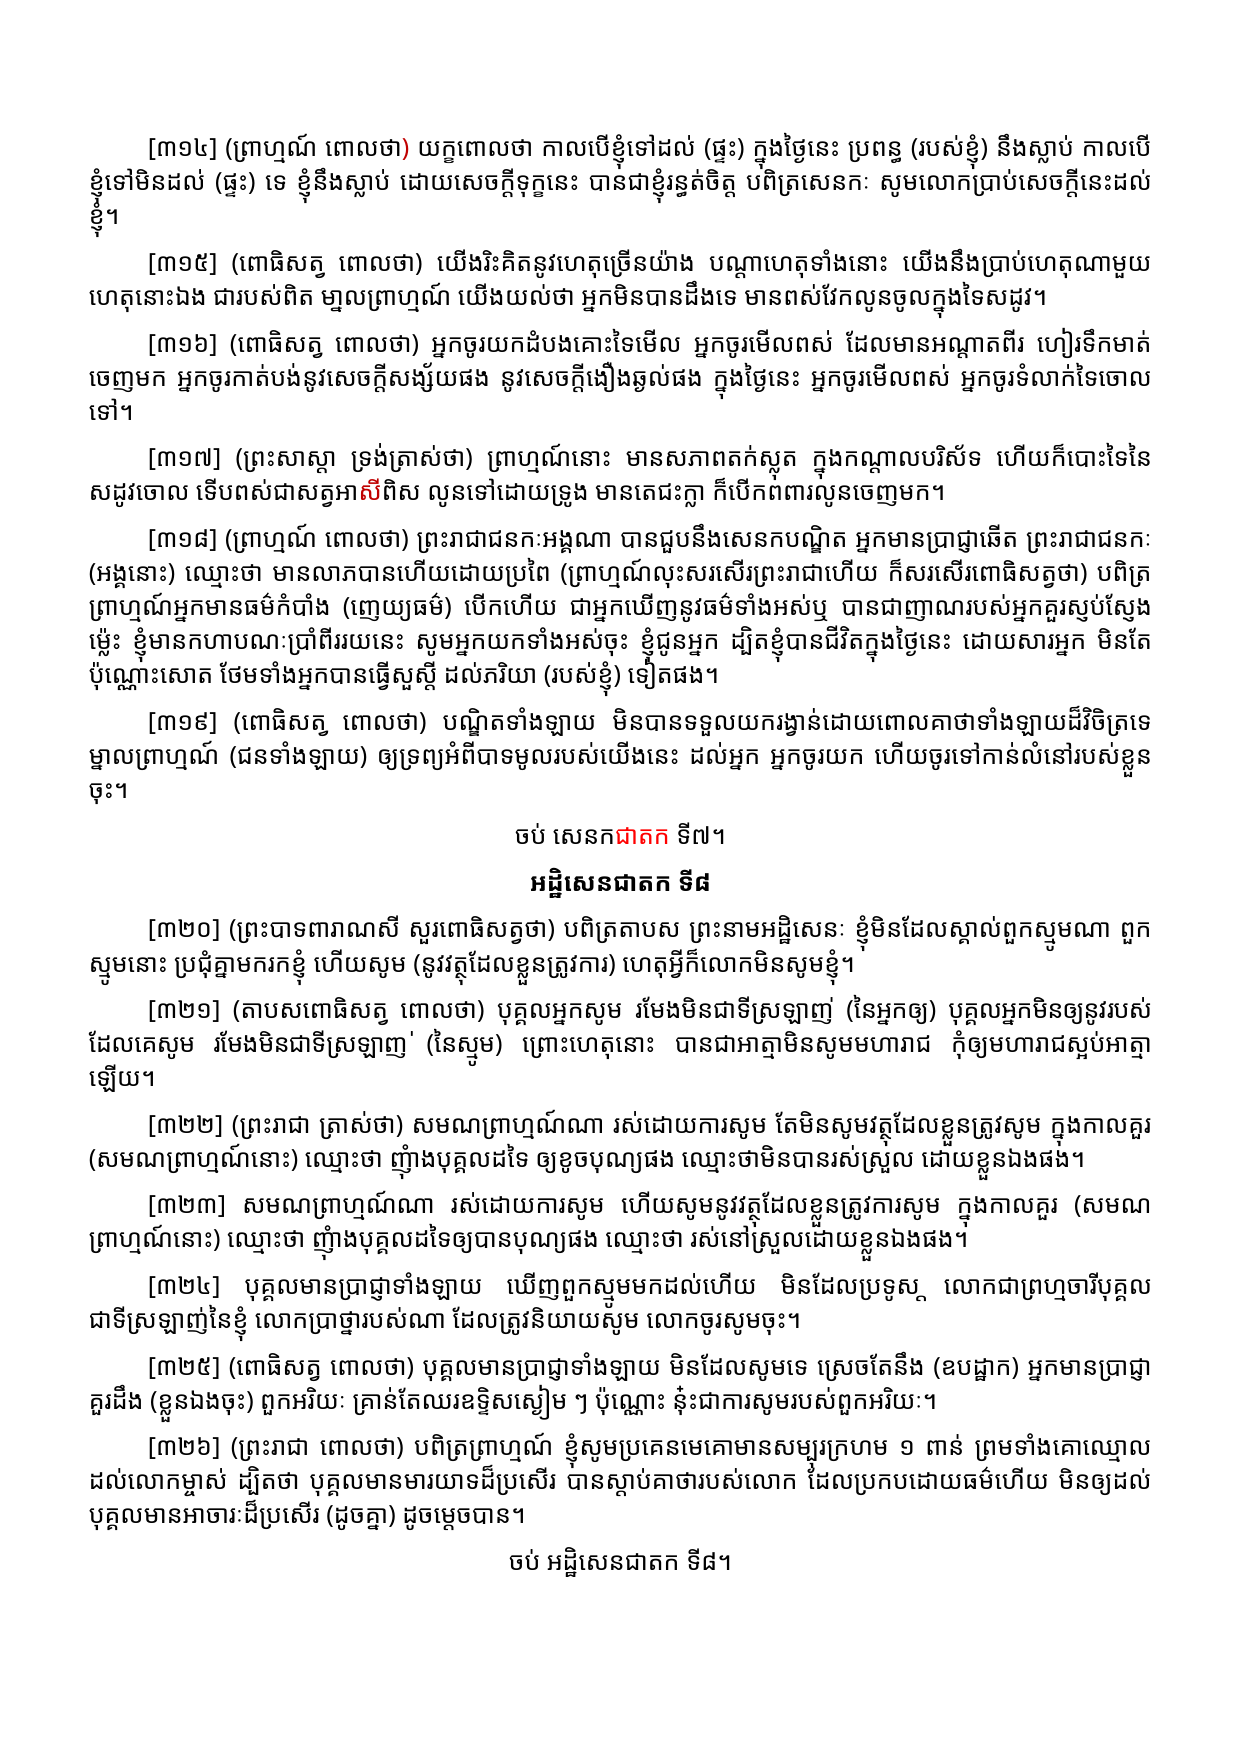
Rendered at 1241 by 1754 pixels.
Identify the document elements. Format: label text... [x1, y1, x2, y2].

text [៣១៩] (ពោធិសត្វ ពោលថា) បណ្ឌិតទាំងឡាយ មិនបាន​ទទួលយក​រង្វាន់ដោយ​ពោល​គាថាទាំងឡាយ​ដ៏វិចិត្រ​ទេ ម្នាលព្រាហ្មណ៍ (ជនទាំងឡាយ) ឲ្យទ្រព្យអំពី​បាទមូល​របស់​យើងនេះ ដល់អ្នក អ្នកចូរយក ហើយចូរទៅ​កាន់លំនៅ​របស់ខ្លួនចុះ។ [88, 703, 1152, 806]
text [៣១៧] (ព្រះសាស្តា ទ្រង់ត្រាស់ថា) ព្រាហ្មណ៍នោះ មានសភាព​តក់ស្លុត ក្នុងកណ្តាល​បរិស័ទ ហើយក៏​បោះទៃនៃ​សដូវចោល ទើបពស់​ជាសត្វ​អាសីពិស លូនទៅ​ដោយទ្រូង មាន​តេជះក្លា ក៏បើក​ពពារ​លូនចេញមក។ [88, 440, 1152, 508]
text [៣២៦] (ព្រះរាជា ពោលថា) បពិត្រព្រាហ្មណ៍ ខ្ញុំសូមប្រគេនមេគោ​មានសម្បុរ​ក្រហម ១ ពាន់ ព្រមទាំង​គោឈ្មោល ដល់លោកម្ចាស់ ដ្បិតថា បុគ្គលមាន​មារយាទ​ដ៏ប្រសើរ បាន​ស្តាប់​គាថារបស់​លោក ដែលប្រកប​ដោយធម៌​ហើយ មិន​ឲ្យដល់បុគ្គល​មានអាចារៈ​ដ៏ប្រសើរ (ដូចគ្នា) ដូចម្តេច​បាន។ [88, 1429, 1152, 1531]
text [៣១៤] (ព្រាហ្មណ៍ ពោលថា) យក្ខពោលថា កាលបើខ្ញុំទៅដល់ (ផ្ទះ) ក្នុងថ្ងៃនេះ ប្រពន្ធ (របស់ខ្ញុំ) នឹងស្លាប់ កាលបើខ្ញុំ​ទៅមិនដល់ (ផ្ទះ) ទេ ខ្ញុំនឹងស្លាប់ ដោយ​សេចក្តី​ទុក្ខនេះ បាន​ជាខ្ញុំ​រន្ធត់ចិត្ត បពិត្រ​សេនកៈ សូមលោកប្រាប់​សេចក្តីនេះ​ដល់ខ្ញុំ។ [88, 130, 1152, 232]
text [៣១៦] (ពោធិសត្វ ពោលថា) អ្នកចូរយកដំបង​គោះទៃមើល អ្នកចូរ​មើលពស់ ដែលមាន​អណ្តាតពីរ ហៀរទឹកមាត់​ចេញមក អ្នកចូរ​កាត់បង់​នូវសេចក្តី​សង្ស័យផង នូវ​សេចក្តី​ងឿងឆ្ងល់ផង ក្នុងថ្ងៃនេះ អ្នកចូរ​មើលពស់ អ្នកចូរ​ទំលាក់ទៃ​ចោលទៅ។ [88, 325, 1152, 427]
text [៣១៨] (ព្រាហ្មណ៍ ពោលថា) ព្រះរាជាជនកៈអង្គណា បាន​ជួបនឹង​សេនកបណ្ឌិត អ្នកមាន​ប្រាជ្ញាឆើត ព្រះរាជាជនកៈ (អង្គនោះ) ឈ្មោះថា មានលាភបាន​ហើយ​ដោយប្រពៃ (ព្រាហ្មណ៍​លុះសរសើរ​ព្រះរាជា​ហើយ ក៏សរសើរ​ពោធិសត្វថា) បពិត្រ​ព្រាហ្មណ៍​អ្នកមាន​ធម៌​កំបាំង (ញេយ្យធម៌) បើក​ហើយ ជាអ្នកឃើញនូវ​ធម៌ទាំងអស់ឬ បាន​ជាញាណ​របស់អ្នក​គួរ​ស្ញប់ស្ញែង​ម្ល៉េះ ខ្ញុំមាន​កហាបណៈ​ប្រាំពីរ​រយនេះ សូមអ្នក​យកទាំង​អស់ចុះ ខ្ញុំជូនអ្នក ដ្បិត​ខ្ញុំបាន​ជីវិតក្នុង​ថ្ងៃនេះ ដោយសារអ្នក មិនតែ​ប៉ុណ្ណោះ​សោត ថែមទាំង​អ្នកបាន​ធ្វើសួស្តី ដល់​ភរិយា (របស់ខ្ញុំ) ទៀតផង។ [88, 521, 1152, 691]
text [៣២៣] សមណព្រាហ្មណ៍ណា រស់ដោយការសូម ​ហើយសូមនូវវត្ថុ​ដែលខ្លួន​ត្រូវការ​សូម ក្នុងកាលគួរ (សមណ​ព្រាហ្មណ៍នោះ) ឈ្មោះថា ញុំាងបុគ្គលដទៃ​ឲ្យបាន​បុណ្យផង ឈ្មោះថា រស់នៅស្រួល​ដោយខ្លួន​ឯងផង។ [88, 1187, 1152, 1255]
text [៣២២] (ព្រះរាជា ត្រាស់ថា) សមណព្រាហ្មណ៍ណា រស់ដោយ​ការសូម តែមិនសូម​វត្ថុដែល​ខ្លួនត្រូវសូម ក្នុងកាលគួរ (សមណ​ព្រាហ្មណ៍នោះ) ឈ្មោះថា ញុំាង​បុគ្គលដទៃ ឲ្យខូច​បុណ្យផង ឈ្មោះថា​មិនបាន​រស់ស្រួល ដោយខ្លួន​ឯងផង។ [88, 1106, 1152, 1174]
text ចប់ អដ្ឋិសេនជាតក ទី៨។ [88, 1544, 1152, 1578]
text [៣២១] (តាបសពោធិសត្វ ពោលថា) បុគ្គលអ្នកសូម រមែង​មិនជាទីស្រឡាញ់ (នៃអ្នក​ឲ្យ) បុគ្គលអ្នក​មិនឲ្យនូវ​របស់ដែល​គេសូម រមែង​មិនជាទី​ស្រឡាញ់ (នៃស្មូម) ព្រោះហេតុនោះ បាន​ជាអាត្មា​មិនសូម​មហារាជ កុំឲ្យមហារាជ​ស្អប់អាត្មាឡើយ។ [88, 992, 1152, 1094]
text អដ្ឋិសេនជាតក ទី៨ [88, 864, 1152, 899]
text [៣១៥] (ពោធិសត្វ ពោលថា) យើងរិះគិតនូវហេតុ​ច្រើនយ៉ាង បណ្តាហេតុ​ទាំងនោះ យើងនឹង​ប្រាប់ហេតុ​ណាមួយ ហេតុនោះ​ឯង ជារបស់ពិត មា្នលព្រាហ្មណ៍ យើង​យល់ថា អ្នកមិនបាន​ដឹងទេ មានពស់វែក​លូនចូល​ក្នុងទៃសដូវ។ [88, 244, 1152, 313]
text [៣២៥] (ពោធិសត្វ ពោលថា) បុគ្គលមានប្រាជ្ញាទាំងឡាយ មិនដែលសូមទេ ស្រេចតែ​នឹង (ឧបដ្ឋាក) អ្នកមាន​ប្រាជ្ញា គួរដឹង (ខ្លួនឯងចុះ) ពួកអរិយៈ គ្រាន់​តែឈរ​ឧទ្ទិសស្ងៀម ៗ ប៉ុណ្ណោះ នុ៎ះជាការ​សូម​របស់ពួកអរិយៈ។ [88, 1348, 1152, 1416]
text [៣២០] (ព្រះបាទពារាណសី សួរពោធិសត្វថា) បពិត្រតាបស ព្រះនាមអដ្ឋិសេនៈ ខ្ញុំមិនដែល​ស្គាល់ពួក​ស្មូមណា ពួកស្មូមនោះ ប្រជុំគ្នា​មករកខ្ញុំ ហើយសូម (នូវវត្ថុ​ដែល​ខ្លួន​ត្រូវការ) ហេតុអ្វីក៏​លោកមិន​សូមខ្ញុំ។ [88, 911, 1152, 979]
text [៣២៤] បុគ្គលមានប្រាជ្ញាទាំងឡាយ ឃើញពួកស្មូមមកដល់​ហើយ មិនដែល​ប្រទូស្ត លោកជា​ព្រហ្មចារីបុគ្គល ជាទីស្រឡាញ់​នៃខ្ញុំ លោកប្រាថ្នា​របស់ណា ដែល​ត្រូវនិយាយ​សូម លោកចូរ​សូមចុះ។ [88, 1268, 1152, 1336]
text ចប់ សេនកជាតក ទី៧។ [88, 818, 1152, 852]
